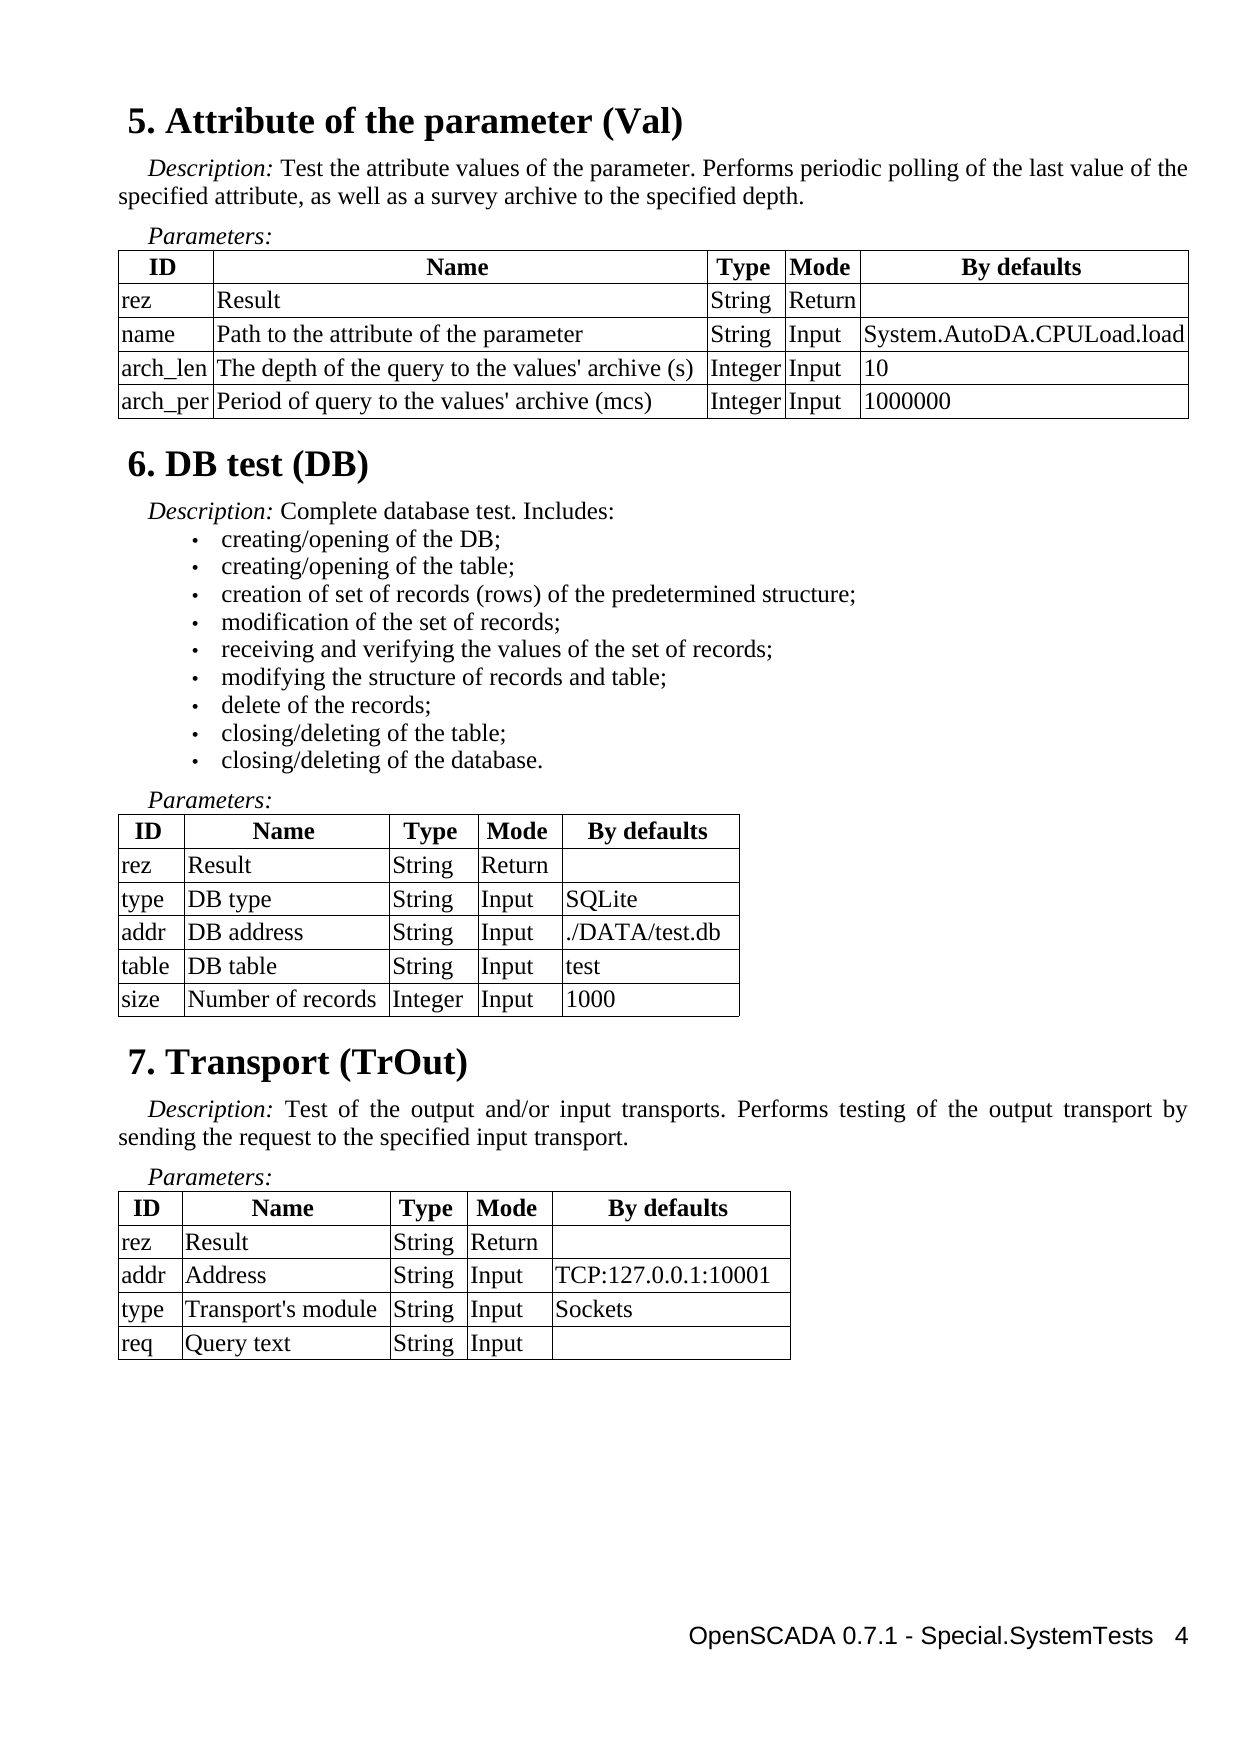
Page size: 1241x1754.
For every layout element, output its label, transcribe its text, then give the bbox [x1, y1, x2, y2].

table_cell size [119, 984, 184, 1016]
table_header ID [119, 815, 184, 848]
table_cell String [390, 849, 478, 882]
table_cell System.AutoDA.CPULoad.load [861, 318, 1188, 351]
table_cell req [119, 1327, 182, 1359]
table_header By defaults [553, 1192, 790, 1225]
table_header Type [391, 1192, 467, 1225]
table_header By defaults [563, 815, 739, 848]
table_cell [563, 849, 739, 882]
table_cell [553, 1226, 790, 1258]
table_cell arch_len [119, 352, 213, 384]
table_cell String [391, 1327, 467, 1359]
table_cell Input [479, 883, 562, 915]
table_cell rez [119, 849, 184, 882]
table_cell DB address [185, 916, 389, 949]
table_cell Result [214, 284, 707, 317]
text Description: Test of the output and/or input transports. Performs testing of the output transport by sending the request to the specified input transport. [118, 1095, 1188, 1151]
table_cell Input [468, 1259, 552, 1292]
table_cell addr [119, 1259, 182, 1292]
list closing/deleting of the database. [162, 746, 1188, 774]
list modifying the structure of records and table; [162, 663, 1188, 691]
table_cell Input [479, 950, 562, 983]
table_cell String [391, 1259, 467, 1292]
table_cell Result [185, 849, 389, 882]
table_cell test [563, 950, 739, 983]
list delete of the records; [162, 691, 1188, 719]
table_cell 1000 [563, 984, 739, 1016]
list receiving and verifying the values of the set of records; [162, 636, 1188, 663]
subtitle 5. Attribute of the parameter (Val) [118, 100, 1188, 142]
table_header Mode [479, 815, 562, 848]
table_cell Return [468, 1226, 552, 1258]
table_cell String [391, 1226, 467, 1258]
table_cell String [390, 950, 478, 983]
table_cell Input [479, 984, 562, 1016]
table_header ID [119, 1192, 182, 1225]
text Description: Complete database test. Includes: [118, 497, 1188, 525]
table_header Name [185, 815, 389, 848]
table_cell Period of query to the values' archive (mcs) [214, 385, 707, 418]
table_cell Integer [708, 352, 785, 384]
table_cell Input [786, 385, 860, 418]
table_cell The depth of the query to the values' archive (s) [214, 352, 707, 384]
list modification of the set of records; [162, 608, 1188, 636]
table_cell Integer [708, 385, 785, 418]
list creation of set of records (rows) of the predetermined structure; [162, 580, 1188, 608]
table_cell type [119, 883, 184, 915]
table_cell [861, 284, 1188, 317]
table_cell SQLite [563, 883, 739, 915]
table_cell arch_per [119, 385, 213, 418]
list creating/opening of the DB; [162, 525, 1188, 552]
table_header ID [119, 251, 213, 283]
table_cell String [708, 318, 785, 351]
table_cell [553, 1327, 790, 1359]
table_cell Return [786, 284, 860, 317]
table_cell Input [786, 352, 860, 384]
subtitle 6. DB test (DB) [118, 443, 1188, 484]
text Description: Test the attribute values of the parameter. Performs periodic polling of the last value of the specified attribute, as well as a survey archive to the specified depth. [118, 154, 1188, 209]
table_cell DB table [185, 950, 389, 983]
table_cell table [119, 950, 184, 983]
text Parameters: [118, 1163, 1188, 1191]
table_cell 1000000 [861, 385, 1188, 418]
list creating/opening of the table; [162, 552, 1188, 580]
table_cell type [119, 1293, 182, 1326]
table_cell String [390, 916, 478, 949]
table_cell addr [119, 916, 184, 949]
table_cell String [391, 1293, 467, 1326]
table_cell name [119, 318, 213, 351]
table_cell 10 [861, 352, 1188, 384]
table_cell Return [479, 849, 562, 882]
table_cell Transport's module [183, 1293, 390, 1326]
table_cell Sockets [553, 1293, 790, 1326]
table_header Type [708, 251, 785, 283]
table_cell String [390, 883, 478, 915]
table_cell Number of records [185, 984, 389, 1016]
table_header Mode [468, 1192, 552, 1225]
table_cell ./DATA/test.db [563, 916, 739, 949]
table_cell Path to the attribute of the parameter [214, 318, 707, 351]
table_cell rez [119, 1226, 182, 1258]
table_cell Input [468, 1293, 552, 1326]
table_header By defaults [861, 251, 1188, 283]
list closing/deleting of the table; [162, 719, 1188, 746]
table_header Mode [786, 251, 860, 283]
subtitle 7. Transport (TrOut) [118, 1041, 1188, 1083]
table_cell Input [786, 318, 860, 351]
table_cell Result [183, 1226, 390, 1258]
text Parameters: [118, 222, 1188, 250]
table_cell DB type [185, 883, 389, 915]
table_cell Query text [183, 1327, 390, 1359]
table_cell Integer [390, 984, 478, 1016]
table_cell rez [119, 284, 213, 317]
table_cell TCP:127.0.0.1:10001 [553, 1259, 790, 1292]
table_cell Address [183, 1259, 390, 1292]
table_header Type [390, 815, 478, 848]
table_header Name [183, 1192, 390, 1225]
table_header Name [214, 251, 707, 283]
table_cell String [708, 284, 785, 317]
table_cell Input [479, 916, 562, 949]
text Parameters: [118, 787, 1188, 814]
table_cell Input [468, 1327, 552, 1359]
